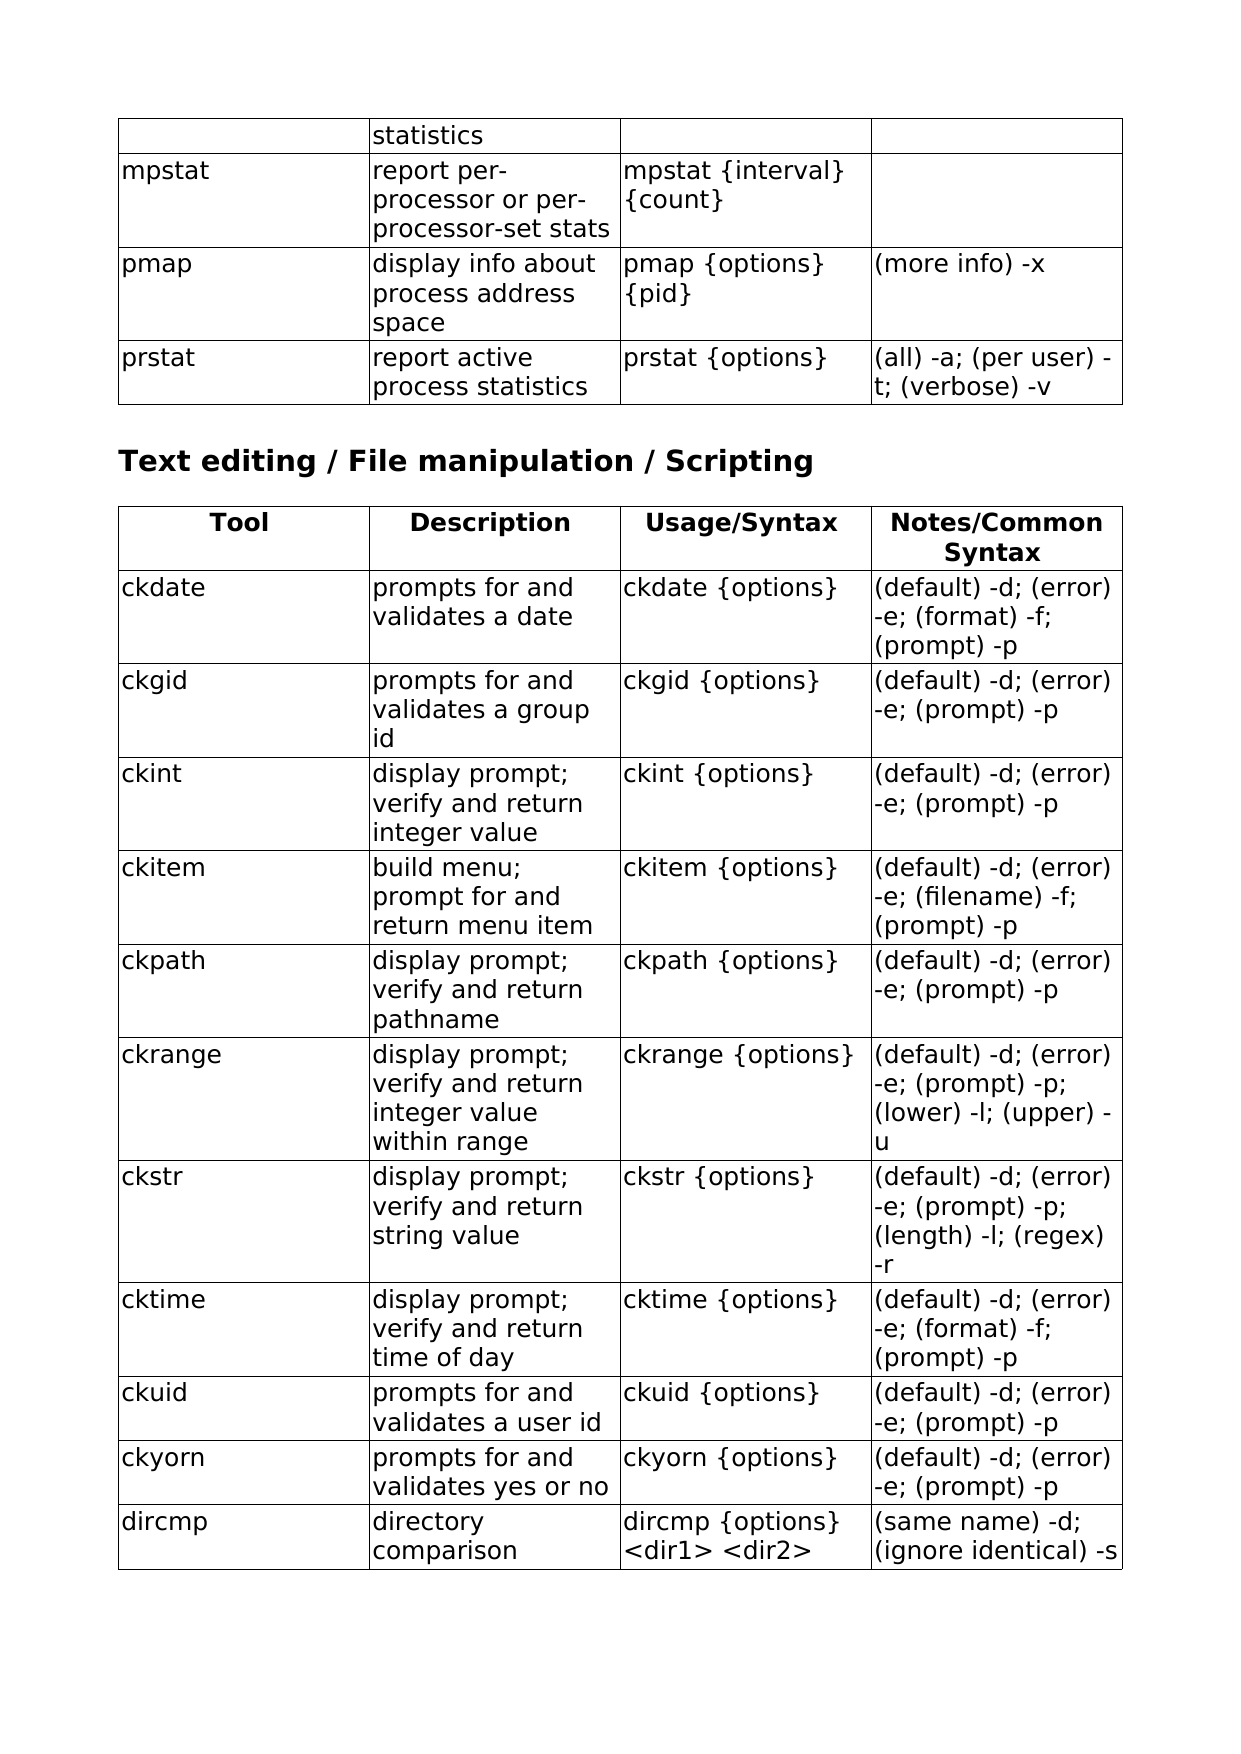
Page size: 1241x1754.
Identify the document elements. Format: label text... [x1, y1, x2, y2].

table_cell (more info) -x [872, 248, 1122, 340]
table_cell ckrange [119, 1038, 369, 1159]
table_cell display info about process address space [370, 248, 620, 340]
table_cell cktime {options} [621, 1283, 871, 1376]
table_cell ckdate {options} [621, 571, 871, 663]
table_cell (default) -d; (error) -e; (prompt) -p [872, 758, 1122, 850]
table_cell statistics [370, 119, 620, 153]
table_cell (default) -d; (error) -e; (prompt) -p; (lower) -l; (upper) -u [872, 1038, 1122, 1159]
table_cell (default) -d; (error) -e; (prompt) -p [872, 1441, 1122, 1504]
table_cell prompts for and validates a user id [370, 1377, 620, 1440]
table_cell prstat [119, 341, 369, 404]
table_cell [621, 119, 871, 153]
table_cell (default) -d; (error) -e; (prompt) -p [872, 945, 1122, 1037]
table_cell build menu; prompt for and return menu item [370, 851, 620, 943]
table_cell display prompt; verify and return integer value [370, 758, 620, 850]
table_cell ckitem [119, 851, 369, 943]
table_cell (default) -d; (error) -e; (prompt) -p; (length) -l; (regex) -r [872, 1161, 1122, 1282]
table_cell [872, 154, 1122, 247]
table_cell prompts for and validates yes or no [370, 1441, 620, 1504]
table_cell prstat {options} [621, 341, 871, 404]
table_cell (all) -a; (per user) -t; (verbose) -v [872, 341, 1122, 404]
table_cell (default) -d; (error) -e; (format) -f; (prompt) -p [872, 571, 1122, 663]
table_cell [119, 119, 369, 153]
table_cell cktime [119, 1283, 369, 1376]
table_cell pmap [119, 248, 369, 340]
table_cell report active process statistics [370, 341, 620, 404]
subtitle Text editing / File manipulation / Scripting [118, 444, 1122, 478]
table_cell mpstat {interval} {count} [621, 154, 871, 247]
table_cell ckstr {options} [621, 1161, 871, 1282]
table_header Tool [119, 507, 369, 570]
table_cell ckgid [119, 664, 369, 757]
table_cell prompts for and validates a group id [370, 664, 620, 757]
table_cell ckdate [119, 571, 369, 663]
table_cell (default) -d; (error) -e; (filename) -f; (prompt) -p [872, 851, 1122, 943]
table_cell ckitem {options} [621, 851, 871, 943]
table_cell ckgid {options} [621, 664, 871, 757]
table_cell ckyorn {options} [621, 1441, 871, 1504]
table_cell ckpath [119, 945, 369, 1037]
table_header Notes/Common Syntax [872, 507, 1122, 570]
table_cell directory comparison [370, 1505, 620, 1568]
table_cell display prompt; verify and return pathname [370, 945, 620, 1037]
table_cell ckrange {options} [621, 1038, 871, 1159]
table_cell mpstat [119, 154, 369, 247]
table_cell prompts for and validates a date [370, 571, 620, 663]
table_cell ckuid {options} [621, 1377, 871, 1440]
table_cell display prompt; verify and return integer value within range [370, 1038, 620, 1159]
table_cell (same name) -d; (ignore identical) -s [872, 1505, 1122, 1568]
table_cell display prompt; verify and return time of day [370, 1283, 620, 1376]
table_cell ckint [119, 758, 369, 850]
table_cell ckuid [119, 1377, 369, 1440]
table_cell ckyorn [119, 1441, 369, 1504]
table_cell pmap {options} {pid} [621, 248, 871, 340]
table_cell ckpath {options} [621, 945, 871, 1037]
table_cell dircmp [119, 1505, 369, 1568]
table_header Usage/Syntax [621, 507, 871, 570]
table_cell ckstr [119, 1161, 369, 1282]
table_header Description [370, 507, 620, 570]
table_cell report per-processor or per-processor-set stats [370, 154, 620, 247]
table_cell display prompt; verify and return string value [370, 1161, 620, 1282]
table_cell dircmp {options} <dir1> <dir2> [621, 1505, 871, 1568]
table_cell (default) -d; (error) -e; (format) -f; (prompt) -p [872, 1283, 1122, 1376]
table_cell (default) -d; (error) -e; (prompt) -p [872, 664, 1122, 757]
table_cell (default) -d; (error) -e; (prompt) -p [872, 1377, 1122, 1440]
table_cell ckint {options} [621, 758, 871, 850]
table_cell [872, 119, 1122, 153]
